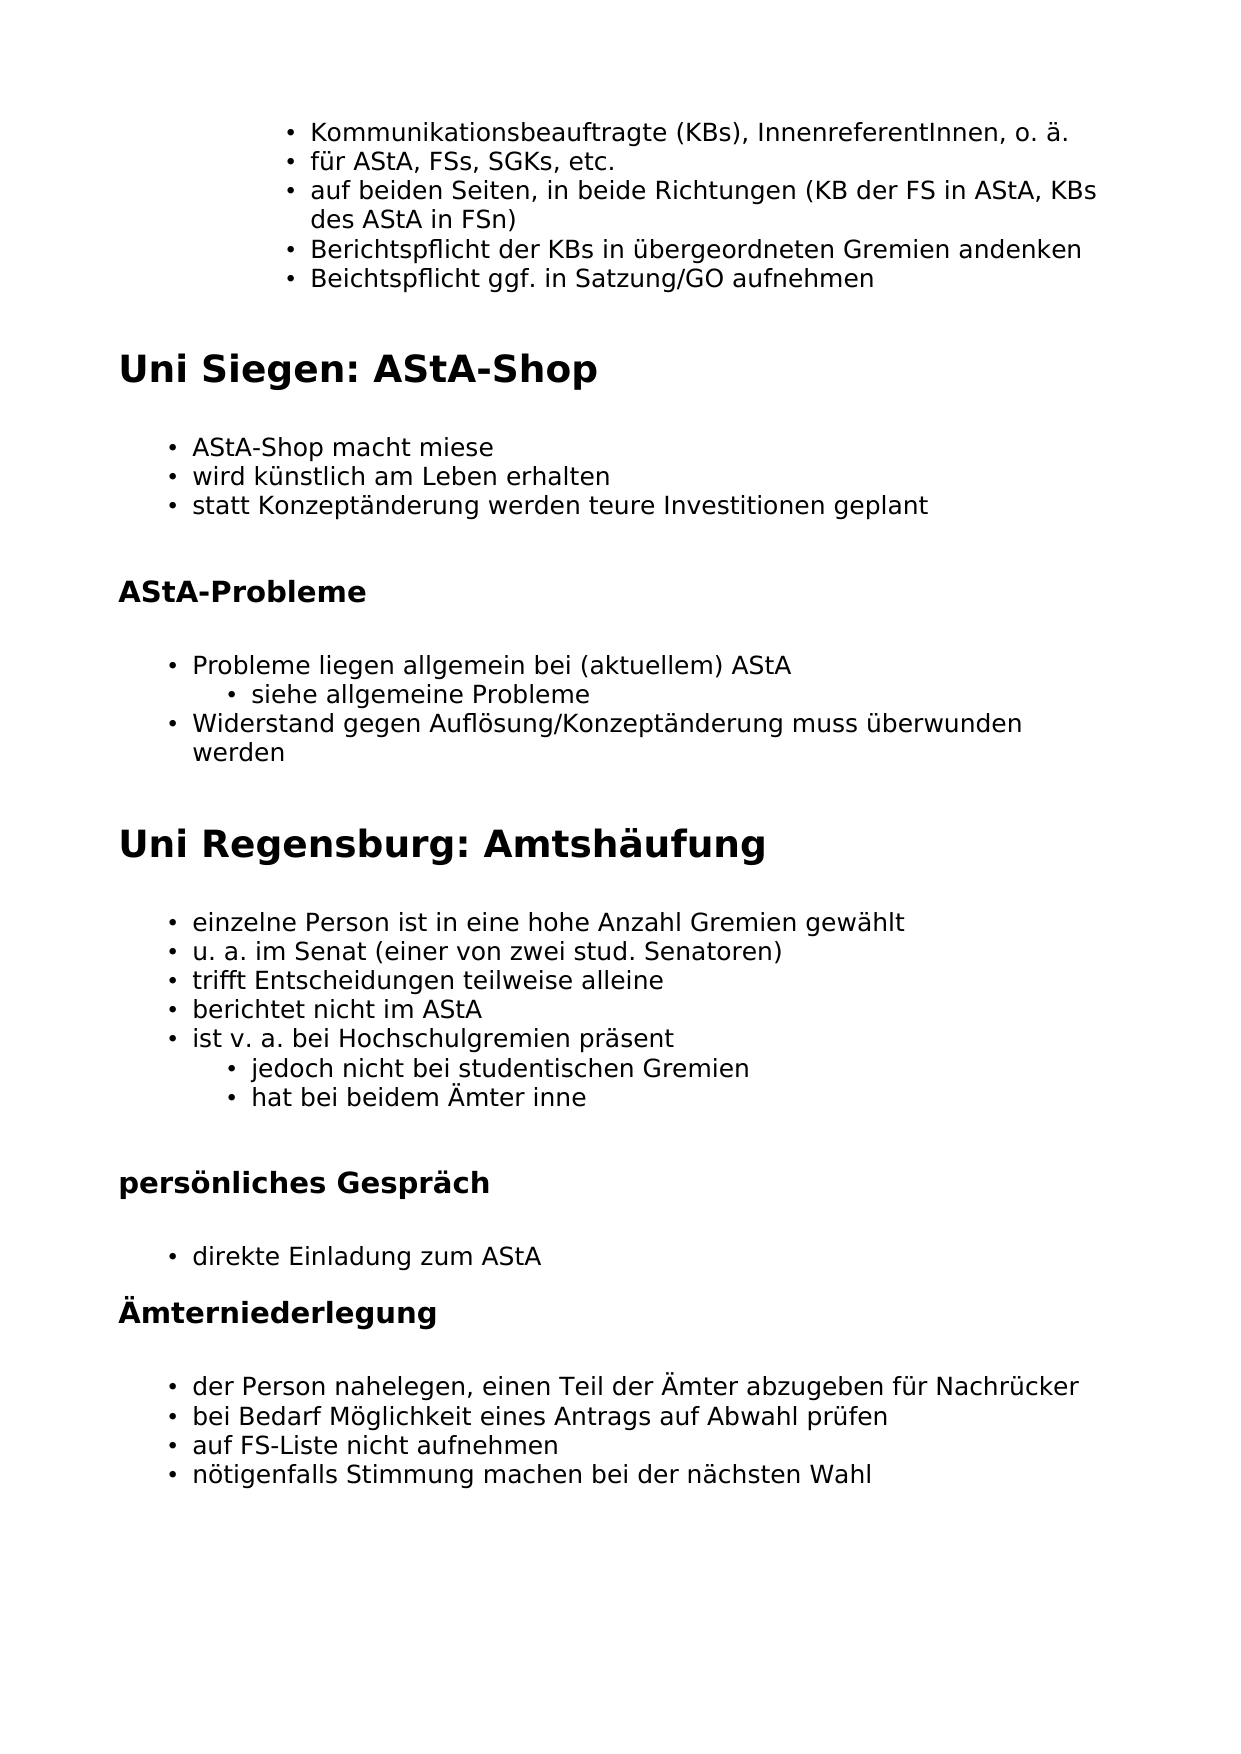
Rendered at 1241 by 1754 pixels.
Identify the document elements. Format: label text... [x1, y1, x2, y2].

list direkte Einladung zum AStA [177, 1242, 1122, 1272]
subtitle persönliches Gespräch [118, 1167, 1122, 1201]
list Widerstand gegen Auflösung/Konzeptänderung muss überwunden werden [177, 709, 1122, 768]
subtitle Ämterniederlegung [118, 1297, 1122, 1331]
list der Person nahelegen, einen Teil der Ämter abzugeben für Nachrücker [177, 1373, 1122, 1402]
list Berichtspflicht der KBs in übergeordneten Gremien andenken [295, 235, 1122, 264]
list bei Bedarf Möglichkeit eines Antrags auf Abwahl prüfen [177, 1402, 1122, 1431]
list AStA-Shop macht miese [177, 433, 1122, 462]
list auf FS-Liste nicht aufnehmen [177, 1431, 1122, 1460]
list berichtet nicht im AStA [177, 995, 1122, 1024]
list statt Konzeptänderung werden teure Investitionen geplant [177, 492, 1122, 521]
list jedoch nicht bei studentischen Gremien [236, 1054, 1122, 1083]
list Probleme liegen allgemein bei (aktuellem) AStA [177, 651, 1122, 680]
list für AStA, FSs, SGKs, etc. [295, 147, 1122, 176]
list ist v. a. bei Hochschulgremien präsent [177, 1024, 1122, 1054]
list u. a. im Senat (einer von zwei stud. Senatoren) [177, 937, 1122, 966]
subtitle Uni Siegen: AStA-Shop [118, 348, 1122, 391]
list Beichtspflicht ggf. in Satzung/GO aufnehmen [295, 264, 1122, 293]
list auf beiden Seiten, in beide Richtungen (KB der FS in AStA, KBs des AStA in FSn) [295, 176, 1122, 235]
list trifft Entscheidungen teilweise alleine [177, 966, 1122, 995]
list einzelne Person ist in eine hohe Anzahl Gremien gewählt [177, 908, 1122, 937]
list wird künstlich am Leben erhalten [177, 462, 1122, 492]
list nötigenfalls Stimmung machen bei der nächsten Wahl [177, 1460, 1122, 1489]
subtitle Uni Regensburg: Amtshäufung [118, 822, 1122, 866]
list siehe allgemeine Probleme [236, 680, 1122, 709]
list Kommunikationsbeauftragte (KBs), InnenreferentInnen, o. ä. [295, 118, 1122, 147]
list hat bei beidem Ämter inne [236, 1083, 1122, 1112]
subtitle AStA-Probleme [118, 575, 1122, 609]
